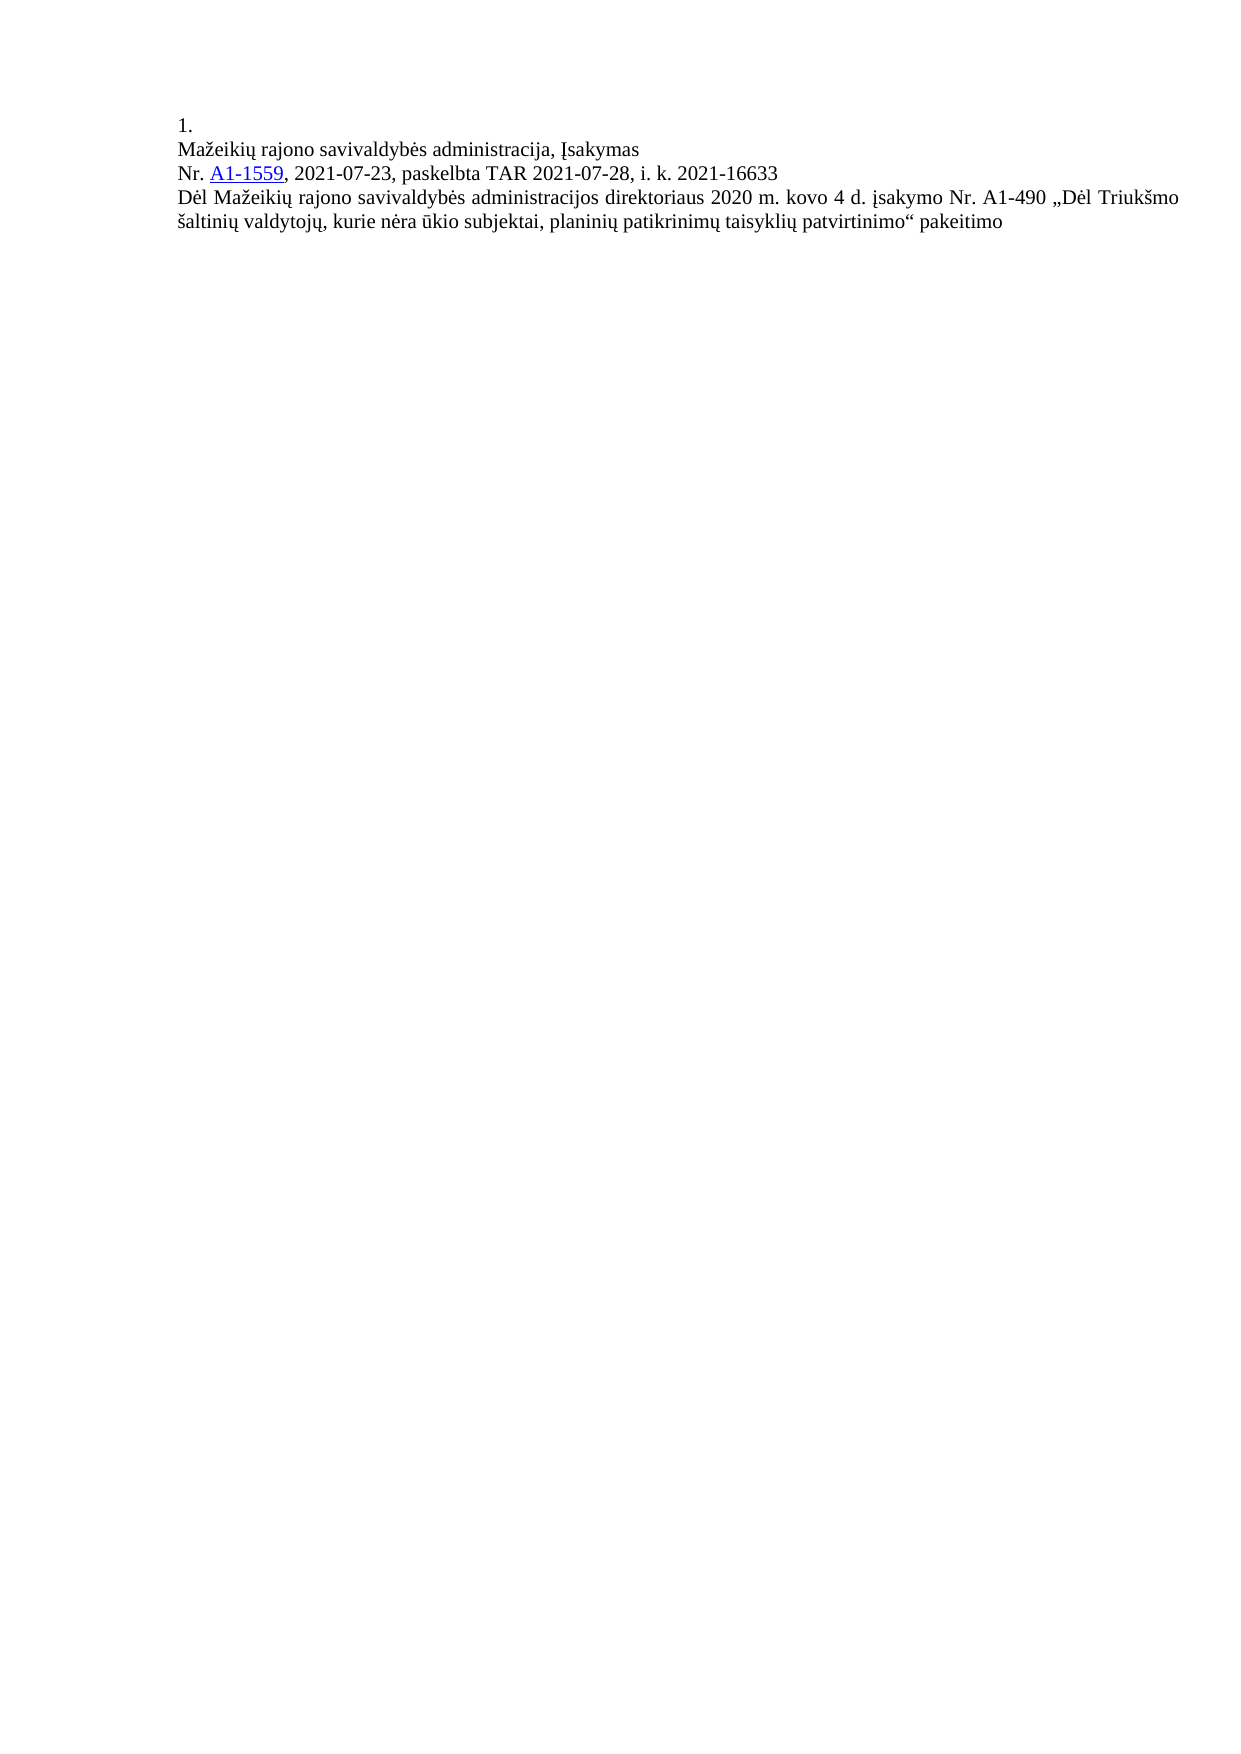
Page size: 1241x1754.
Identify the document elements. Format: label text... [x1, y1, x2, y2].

text Dėl Mažeikių rajono savivaldybės administracijos direktoriaus 2020 m. kovo 4 d. įsakymo Nr. A1-490 „Dėl Triukšmo šaltinių valdytojų, kurie nėra ūkio subjektai, planinių patikrinimų taisyklių patvirtinimo“ pakeitimo [177, 185, 1181, 233]
text Mažeikių rajono savivaldybės administracija, Įsakymas [177, 137, 1181, 161]
text Nr. A1-1559, 2021-07-23, paskelbta TAR 2021-07-28, i. k. 2021-16633 [177, 161, 1181, 185]
text 1. [177, 113, 1181, 137]
